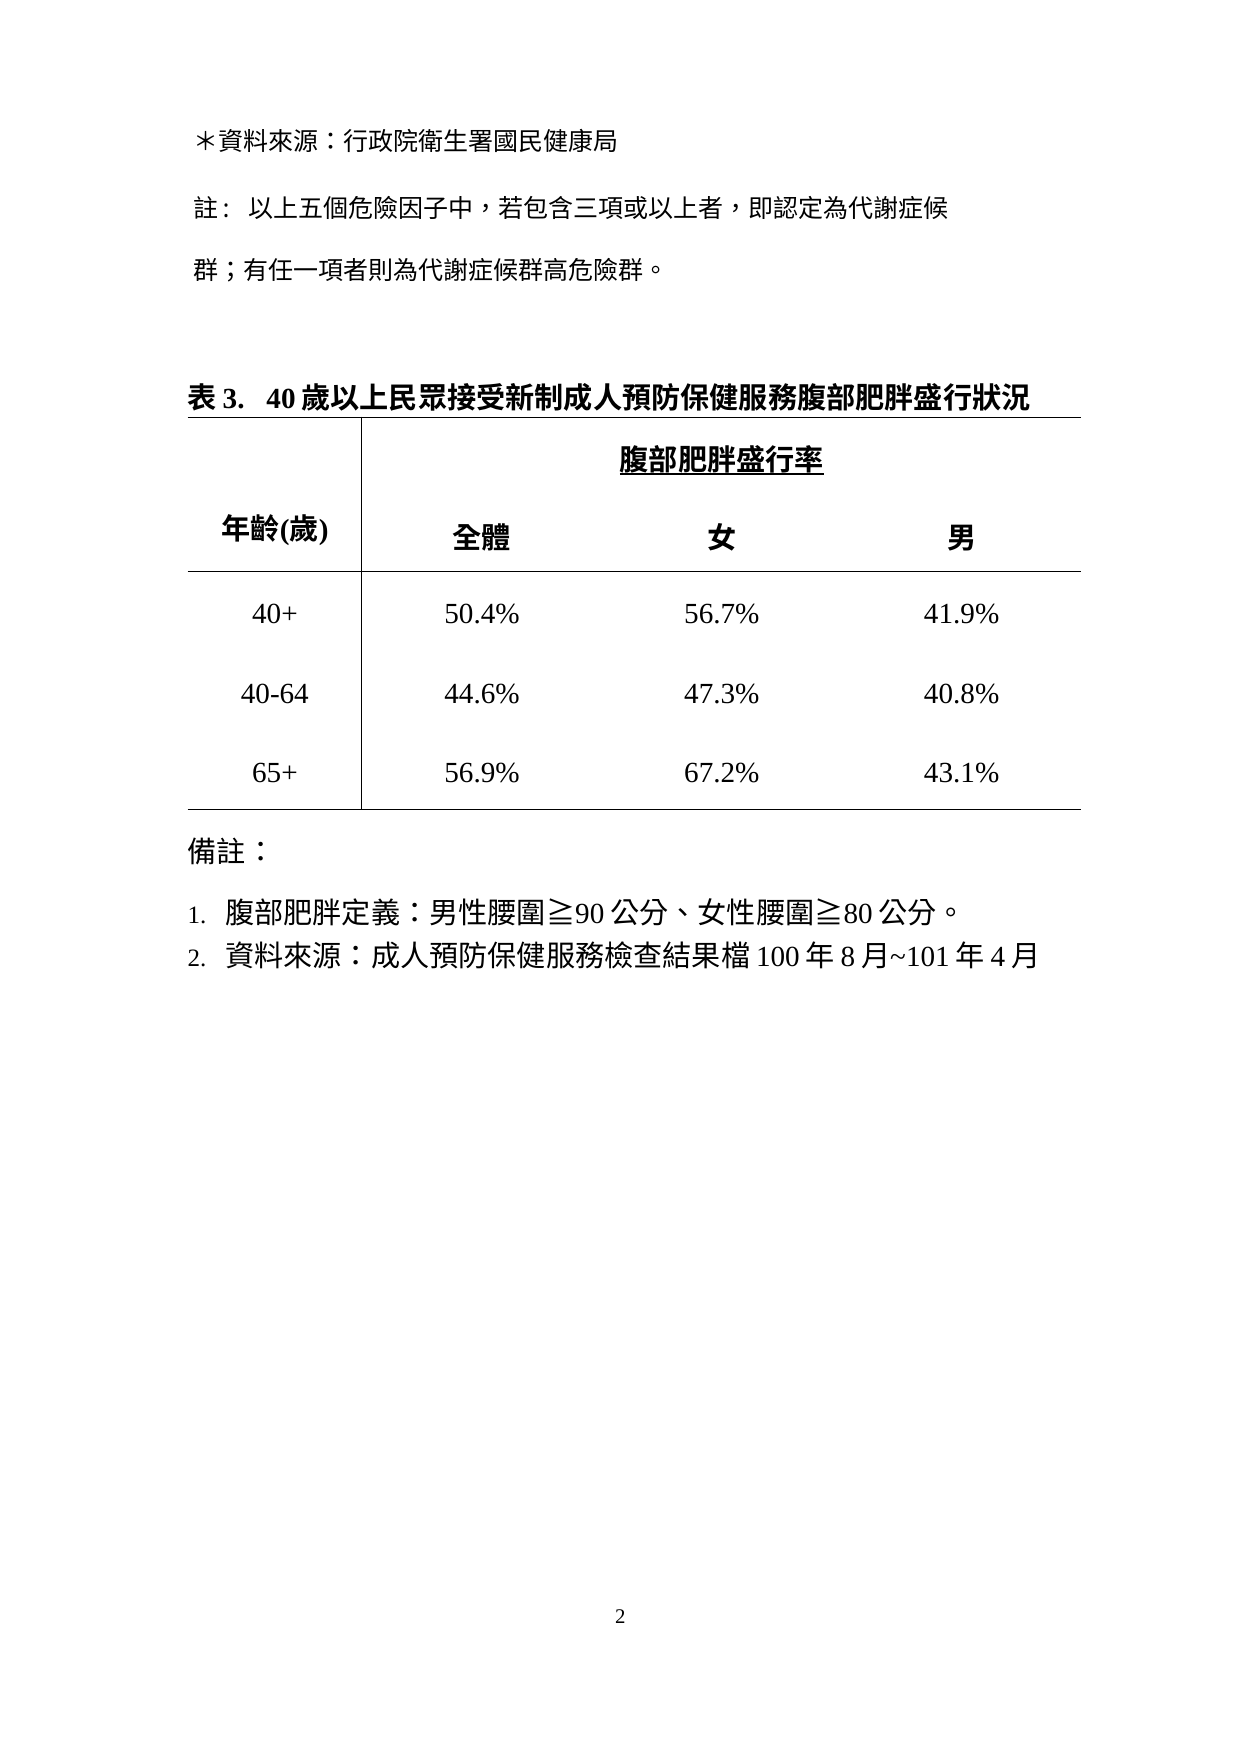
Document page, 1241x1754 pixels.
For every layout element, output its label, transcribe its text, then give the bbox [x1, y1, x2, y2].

table_cell 47.3% [602, 651, 841, 730]
table_header 腹部肥胖盛行率 [362, 418, 1081, 493]
table_cell 65+ [188, 730, 361, 809]
table_cell 67.2% [602, 730, 841, 809]
table_cell 40-64 [188, 651, 361, 730]
table_cell 43.1% [841, 730, 1081, 809]
table_cell 全體 [362, 493, 602, 571]
table_cell 50.4% [362, 572, 602, 651]
table_cell 40+ [188, 572, 361, 651]
list 腹部肥胖定義：男性腰圍≧90公分、女性腰圍≧80公分。 [187, 890, 1053, 932]
table_cell 44.6% [362, 651, 602, 730]
table_cell 56.9% [362, 730, 602, 809]
list 資料來源：成人預防保健服務檢查結果檔100年8月~101年4月 [187, 932, 1053, 975]
table_cell 男 [841, 493, 1081, 571]
table_cell 40.8% [841, 651, 1081, 730]
table_cell 女 [602, 493, 841, 571]
text 表3. 40歲以上民眾接受新制成人預防保健服務腹部肥胖盛行狀況 [187, 375, 1053, 417]
table_cell ＊資料來源：行政院衛生署國民健康局 [190, 96, 967, 161]
text 備註： [187, 829, 1053, 871]
table_cell 註: 以上五個危險因子中，若包含三項或以上者，即認定為代謝症候群；有任一項者則為代謝症候群高危險群。 [190, 161, 967, 294]
table_cell 56.7% [602, 572, 841, 651]
table_header 年齡(歲) [188, 418, 361, 571]
table_cell 41.9% [841, 572, 1081, 651]
